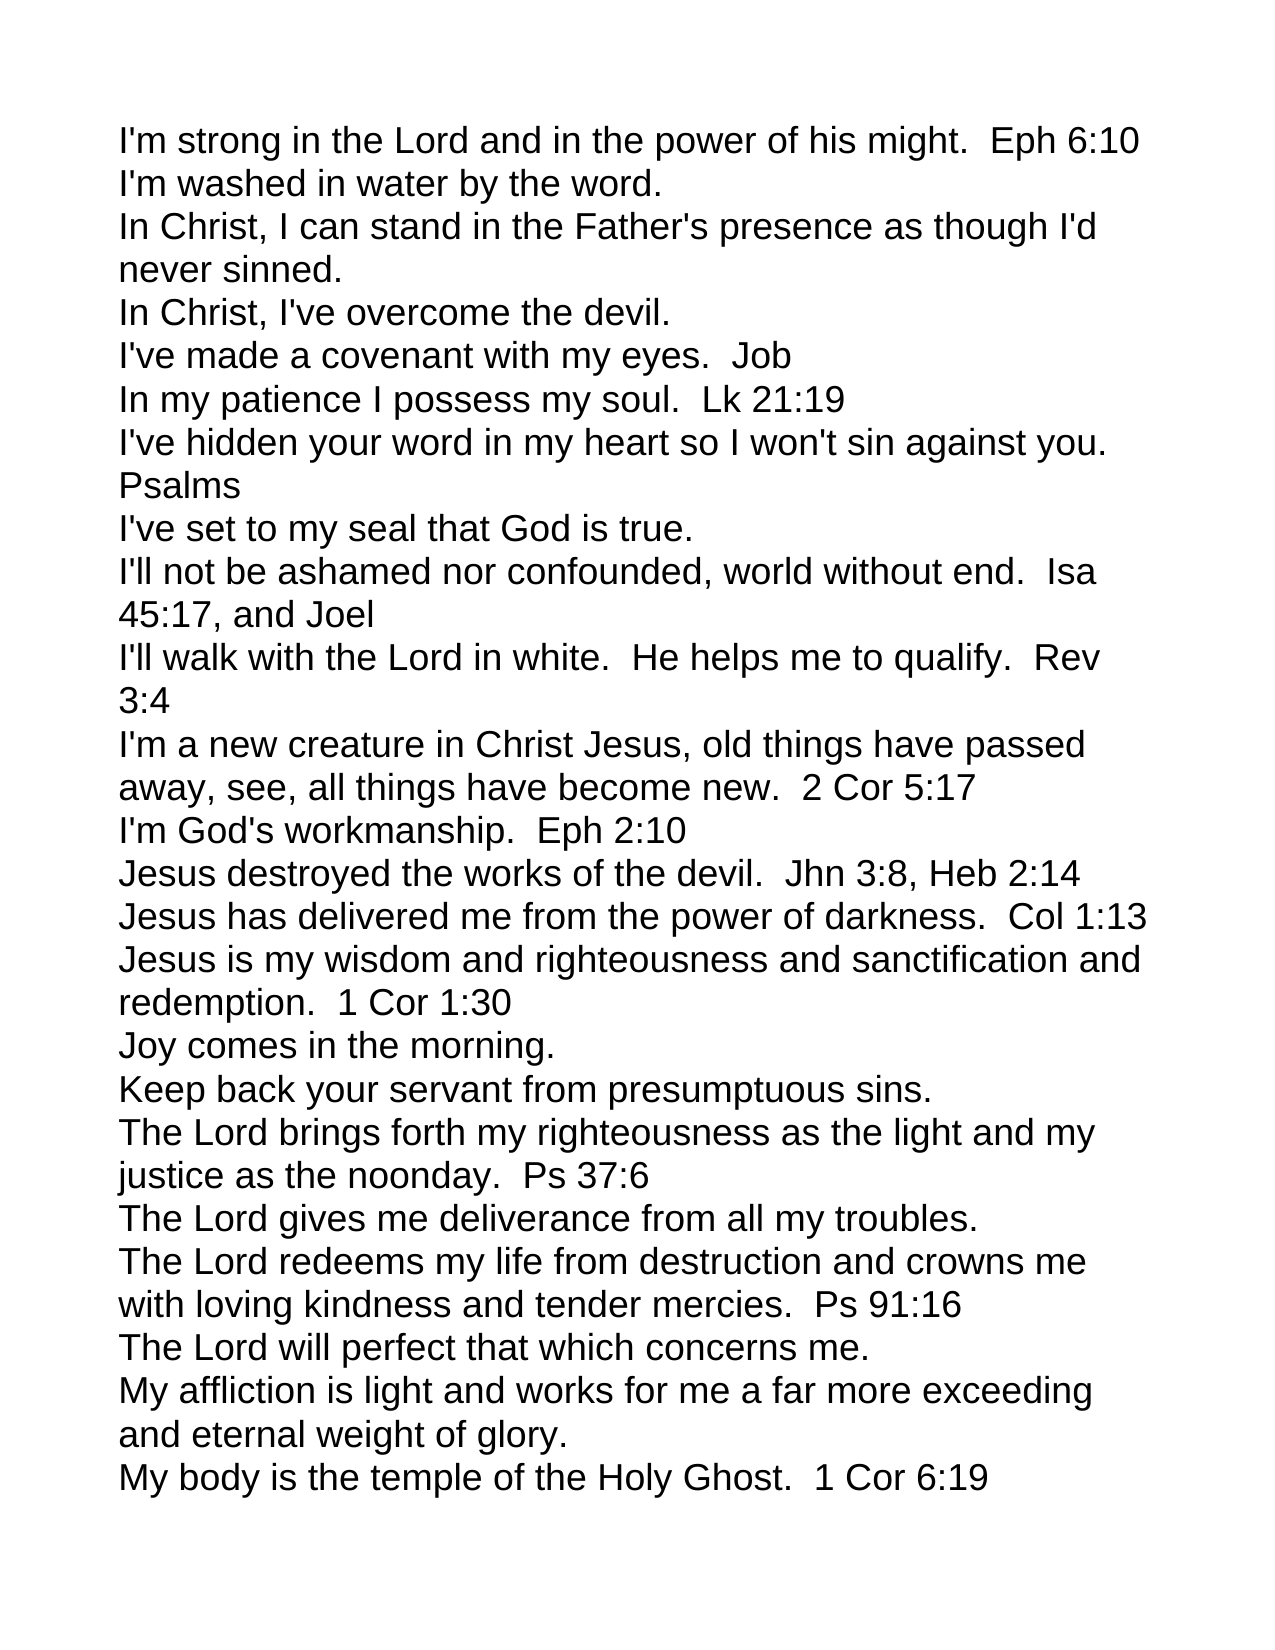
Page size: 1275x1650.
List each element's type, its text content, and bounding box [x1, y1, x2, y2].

text My affliction is light and works for me a far more exceeding and eternal weight of glory. [118, 1369, 1157, 1455]
text Jesus destroyed the works of the devil. Jhn 3:8, Heb 2:14 [118, 851, 1157, 894]
text The Lord brings forth my righteousness as the light and my justice as the noonday. Ps 37:6 [118, 1110, 1157, 1196]
text In Christ, I can stand in the Father's presence as though I'd never sinned. [118, 204, 1157, 291]
text The Lord will perfect that which concerns me. [118, 1326, 1157, 1369]
text I'm God's workmanship. Eph 2:10 [118, 808, 1157, 851]
text Keep back your servant from presumptuous sins. [118, 1067, 1157, 1110]
text The Lord gives me deliverance from all my troubles. [118, 1196, 1157, 1239]
text My body is the temple of the Holy Ghost. 1 Cor 6:19 [118, 1455, 1157, 1498]
text I'm strong in the Lord and in the power of his might. Eph 6:10 [118, 118, 1157, 161]
text I've hidden your word in my heart so I won't sin against you. Psalms [118, 420, 1157, 506]
text Jesus has delivered me from the power of darkness. Col 1:13 [118, 894, 1157, 937]
text I'll not be ashamed nor confounded, world without end. Isa 45:17, and Joel [118, 549, 1157, 636]
text I've made a covenant with my eyes. Job [118, 334, 1157, 377]
text Jesus is my wisdom and righteousness and sanctification and redemption. 1 Cor 1:30 [118, 937, 1157, 1024]
text I'm a new creature in Christ Jesus, old things have passed away, see, all things have become new. 2 Cor 5:17 [118, 722, 1157, 808]
text The Lord redeems my life from destruction and crowns me with loving kindness and tender mercies. Ps 91:16 [118, 1239, 1157, 1326]
text I'll walk with the Lord in white. He helps me to qualify. Rev 3:4 [118, 636, 1157, 722]
text Joy comes in the morning. [118, 1024, 1157, 1067]
text I've set to my seal that God is true. [118, 506, 1157, 549]
text I'm washed in water by the word. [118, 161, 1157, 204]
text In Christ, I've overcome the devil. [118, 291, 1157, 334]
text In my patience I possess my soul. Lk 21:19 [118, 377, 1157, 420]
